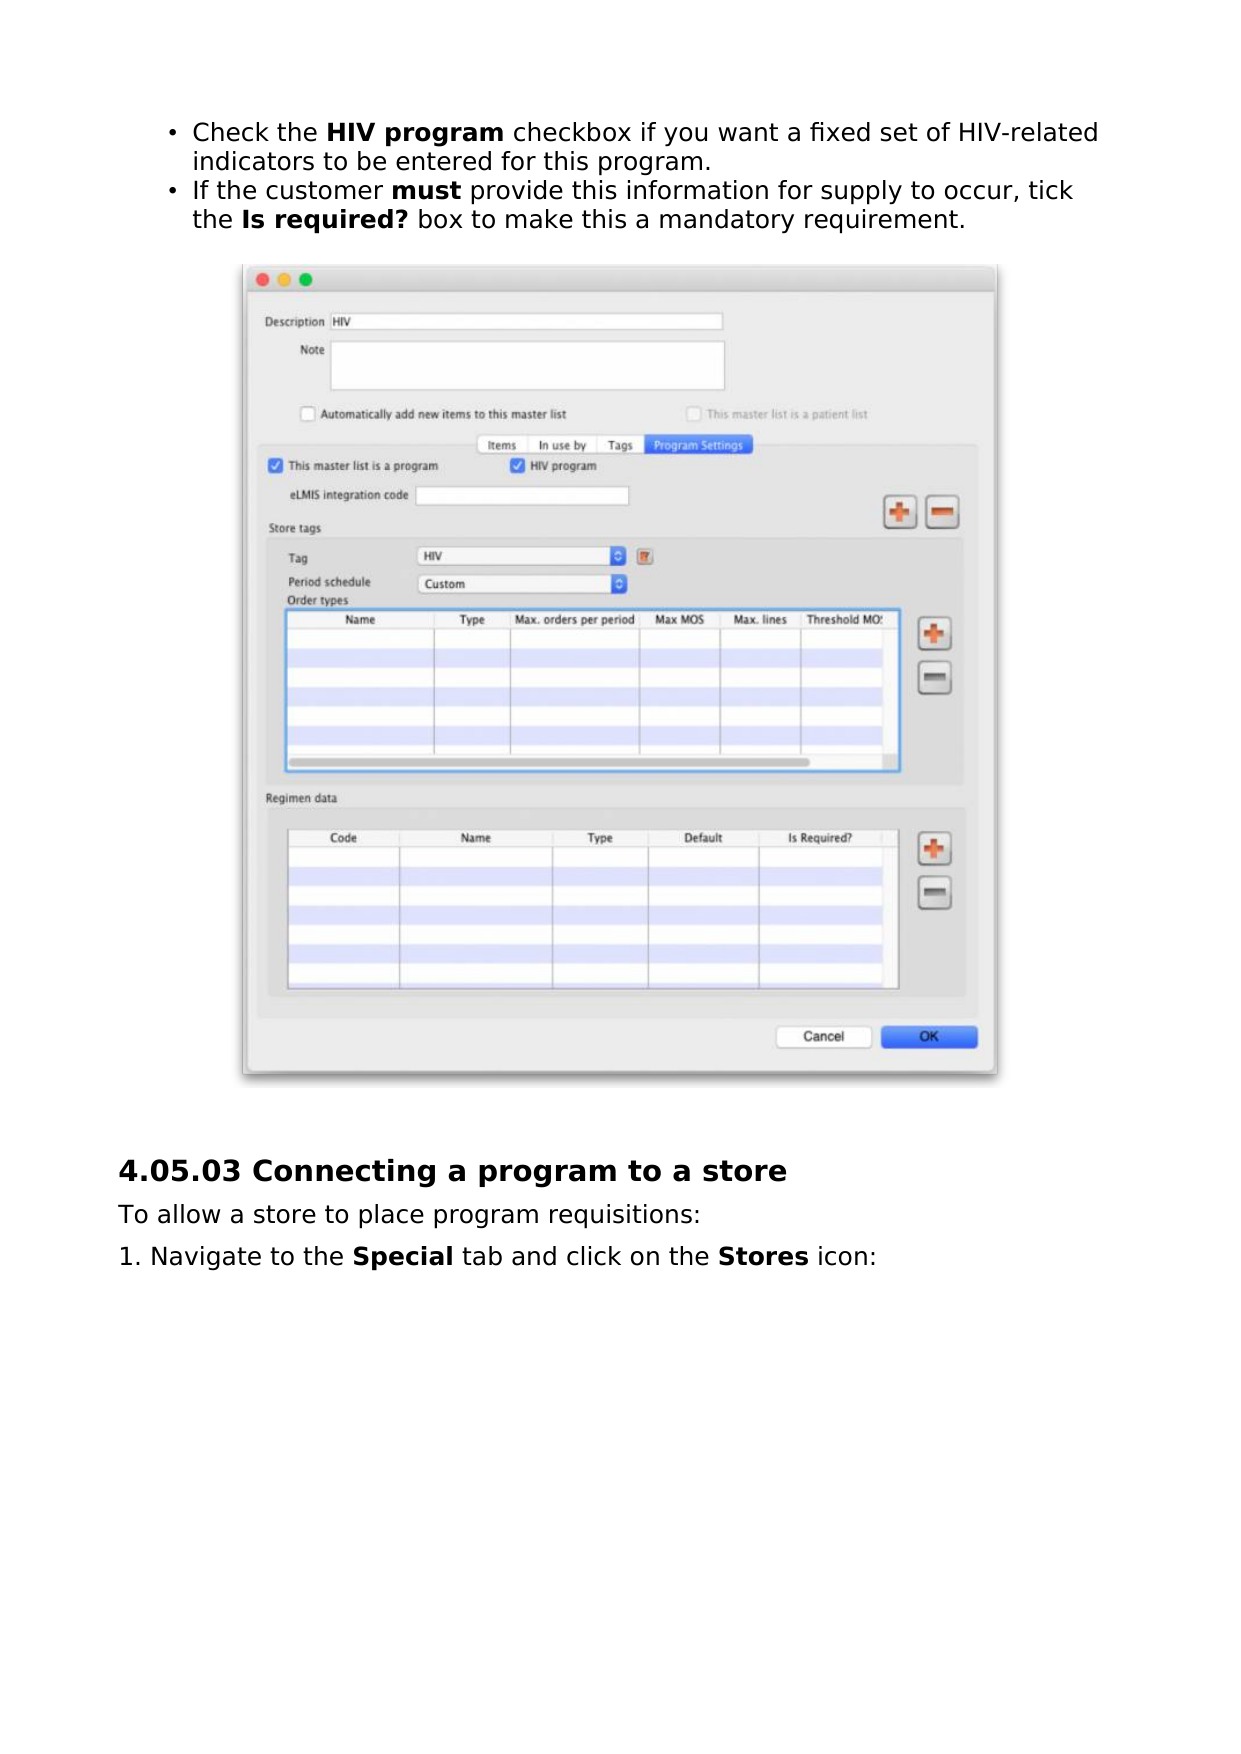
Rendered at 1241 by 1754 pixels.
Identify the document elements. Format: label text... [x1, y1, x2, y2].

text To allow a store to place program requisitions: [118, 1200, 1122, 1229]
list Check the HIV program checkbox if you want a fixed set of HIV-related indicators to be entered for this program. [177, 118, 1122, 176]
subtitle 4.05.03 Connecting a program to a store [118, 1154, 1122, 1188]
picture [229, 264, 1011, 1088]
list If the customer must provide this information for supply to occur, tick the Is required? box to make this a mandatory requirement. [177, 176, 1122, 235]
text 1. Navigate to the Special tab and click on the Stores icon: [118, 1242, 1122, 1271]
